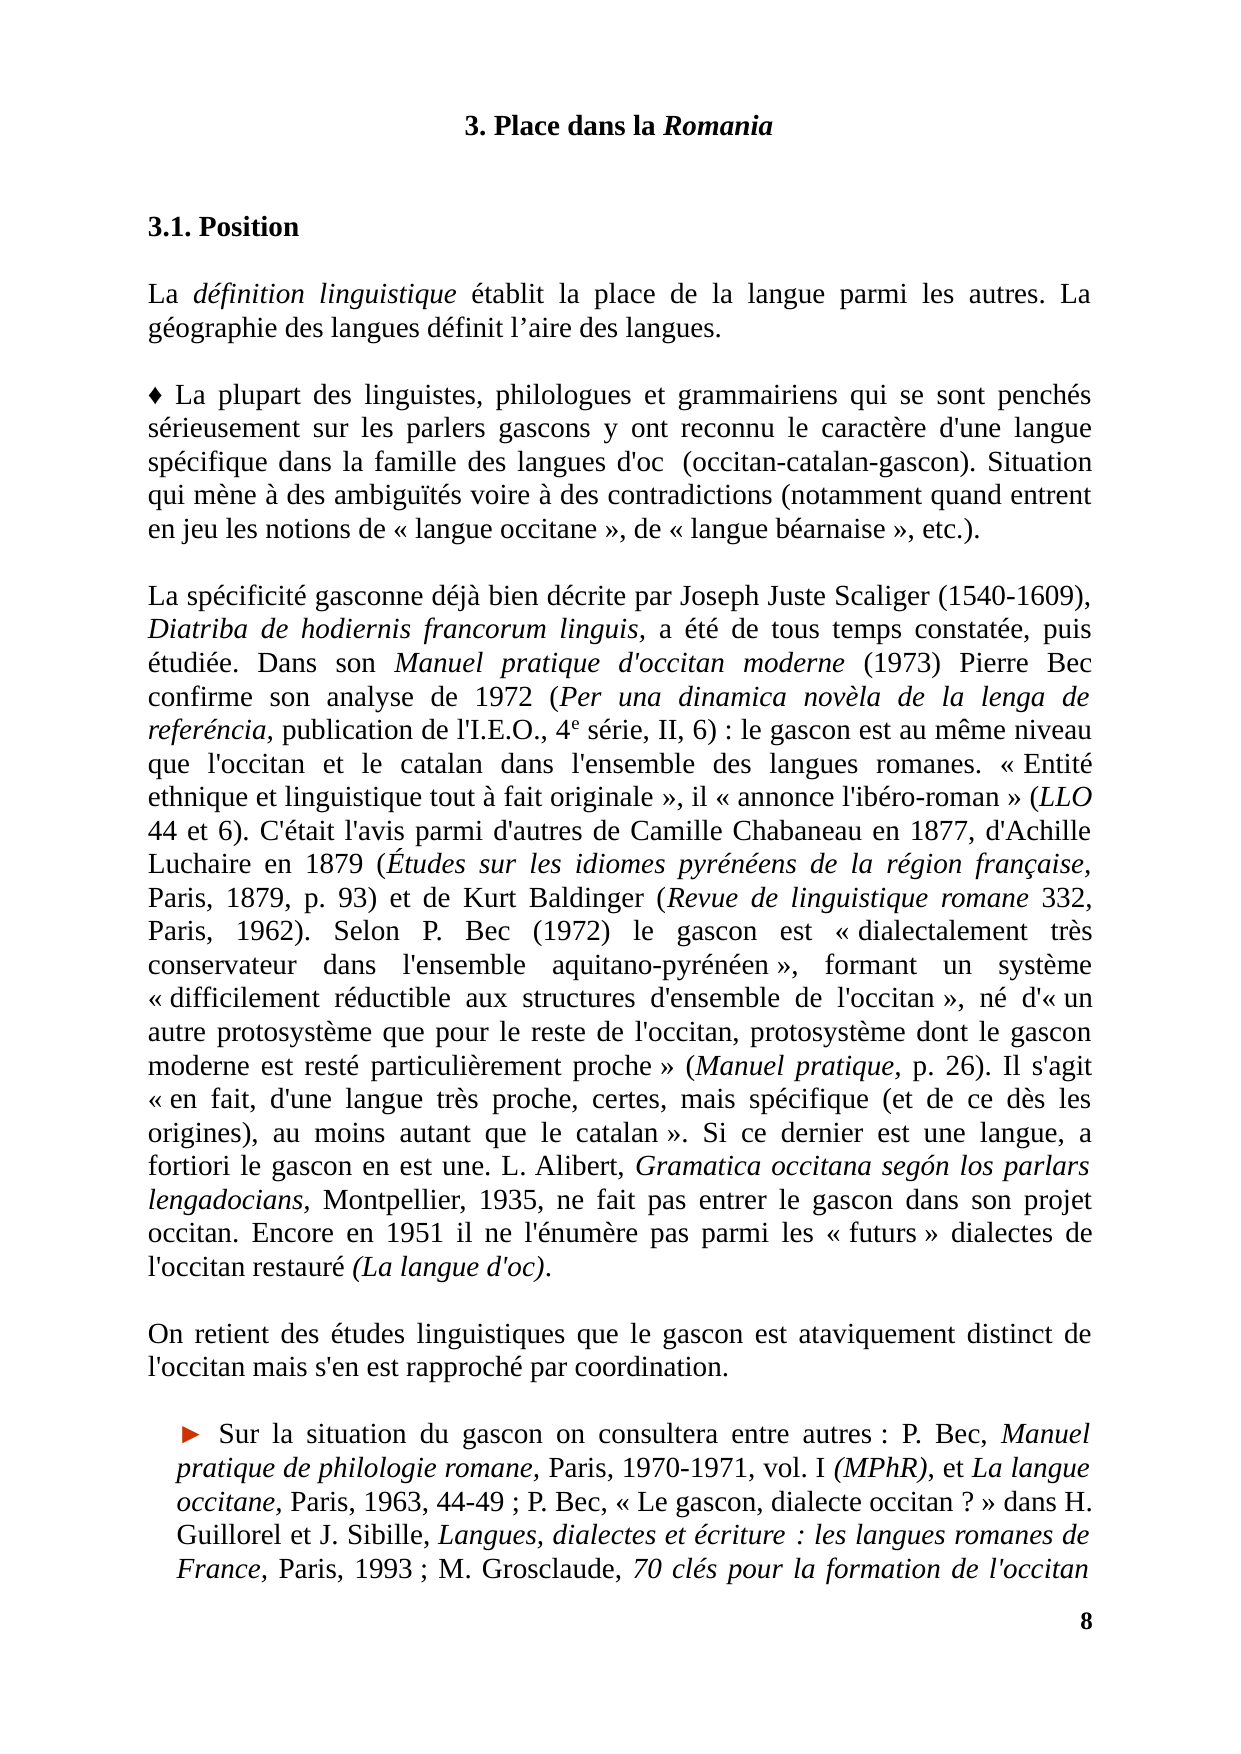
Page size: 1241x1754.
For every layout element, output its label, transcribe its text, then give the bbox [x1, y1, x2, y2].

text ♦ La plupart des linguistes, philologues et grammairiens qui se sont penchés sérieusement sur les parlers gascons y ont reconnu le caractère d'une langue spécifique dans la famille des langues d'oc (occitan-catalan-gascon). Situation qui mène à des ambiguïtés voire à des contradictions (notamment quand entrent en jeu les notions de « langue occitane », de « langue béarnaise », etc.). [148, 377, 1093, 544]
text ► Sur la situation du gascon on consultera entre autres : P. Bec, Manuel pratique de philologie romane, Paris, 1970-1971, vol. I (MPhR), et La langue occitane, Paris, 1963, 44-49 ; P. Bec, « Le gascon, dialecte occitan ? » dans H. Guillorel et J. Sibille, Langues, dialectes et écriture : les langues romanes de France, Paris, 1993 ; M. Grosclaude, 70 clés pour la formation de l'occitan [176, 1417, 1093, 1584]
text On retient des études linguistiques que le gascon est ataviquement distinct de l'occitan mais s'en est rapproché par coordination. [148, 1316, 1093, 1383]
text 3. Place dans la Romania [148, 108, 1093, 142]
text La définition linguistique établit la place de la langue parmi les autres. La géographie des langues définit l’aire des langues. [148, 276, 1093, 343]
text La spécificité gasconne déjà bien décrite par Joseph Juste Scaliger (1540-1609), Diatriba de hodiernis francorum linguis, a été de tous temps constatée, puis étudiée. Dans son Manuel pratique d'occitan moderne (1973) Pierre Bec confirme son analyse de 1972 (Per una dinamica novèla de la lenga de referéncia, publication de l'I.E.O., 4e série, II, 6) : le gascon est au même niveau que l'occitan et le catalan dans l'ensemble des langues romanes. « Entité ethnique et linguistique tout à fait originale », il « annonce l'ibéro-roman » (LLO 44 et 6). C'était l'avis parmi d'autres de Camille Chabaneau en 1877, d'Achille Luchaire en 1879 (Études sur les idiomes pyrénéens de la région française, Paris, 1879, p. 93) et de Kurt Baldinger (Revue de linguistique romane 332, Paris, 1962). Selon P. Bec (1972) le gascon est « dialectalement très conservateur dans l'ensemble aquitano-pyrénéen », formant un système « difficilement réductible aux structures d'ensemble de l'occitan », né d'« un autre protosystème que pour le reste de l'occitan, protosystème dont le gascon moderne est resté particulièrement proche » (Manuel pratique, p. 26). Il s'agit « en fait, d'une langue très proche, certes, mais spécifique (et de ce dès les origines), au moins autant que le catalan ». Si ce dernier est une langue, a fortiori le gascon en est une. L. Alibert, Gramatica occitana segón los parlars lengadocians, Montpellier, 1935, ne fait pas entrer le gascon dans son projet occitan. Encore en 1951 il ne l'énumère pas parmi les « futurs » dialectes de l'occitan restauré (La langue d'oc). [148, 578, 1093, 1282]
text 3.1. Position [148, 209, 1093, 243]
